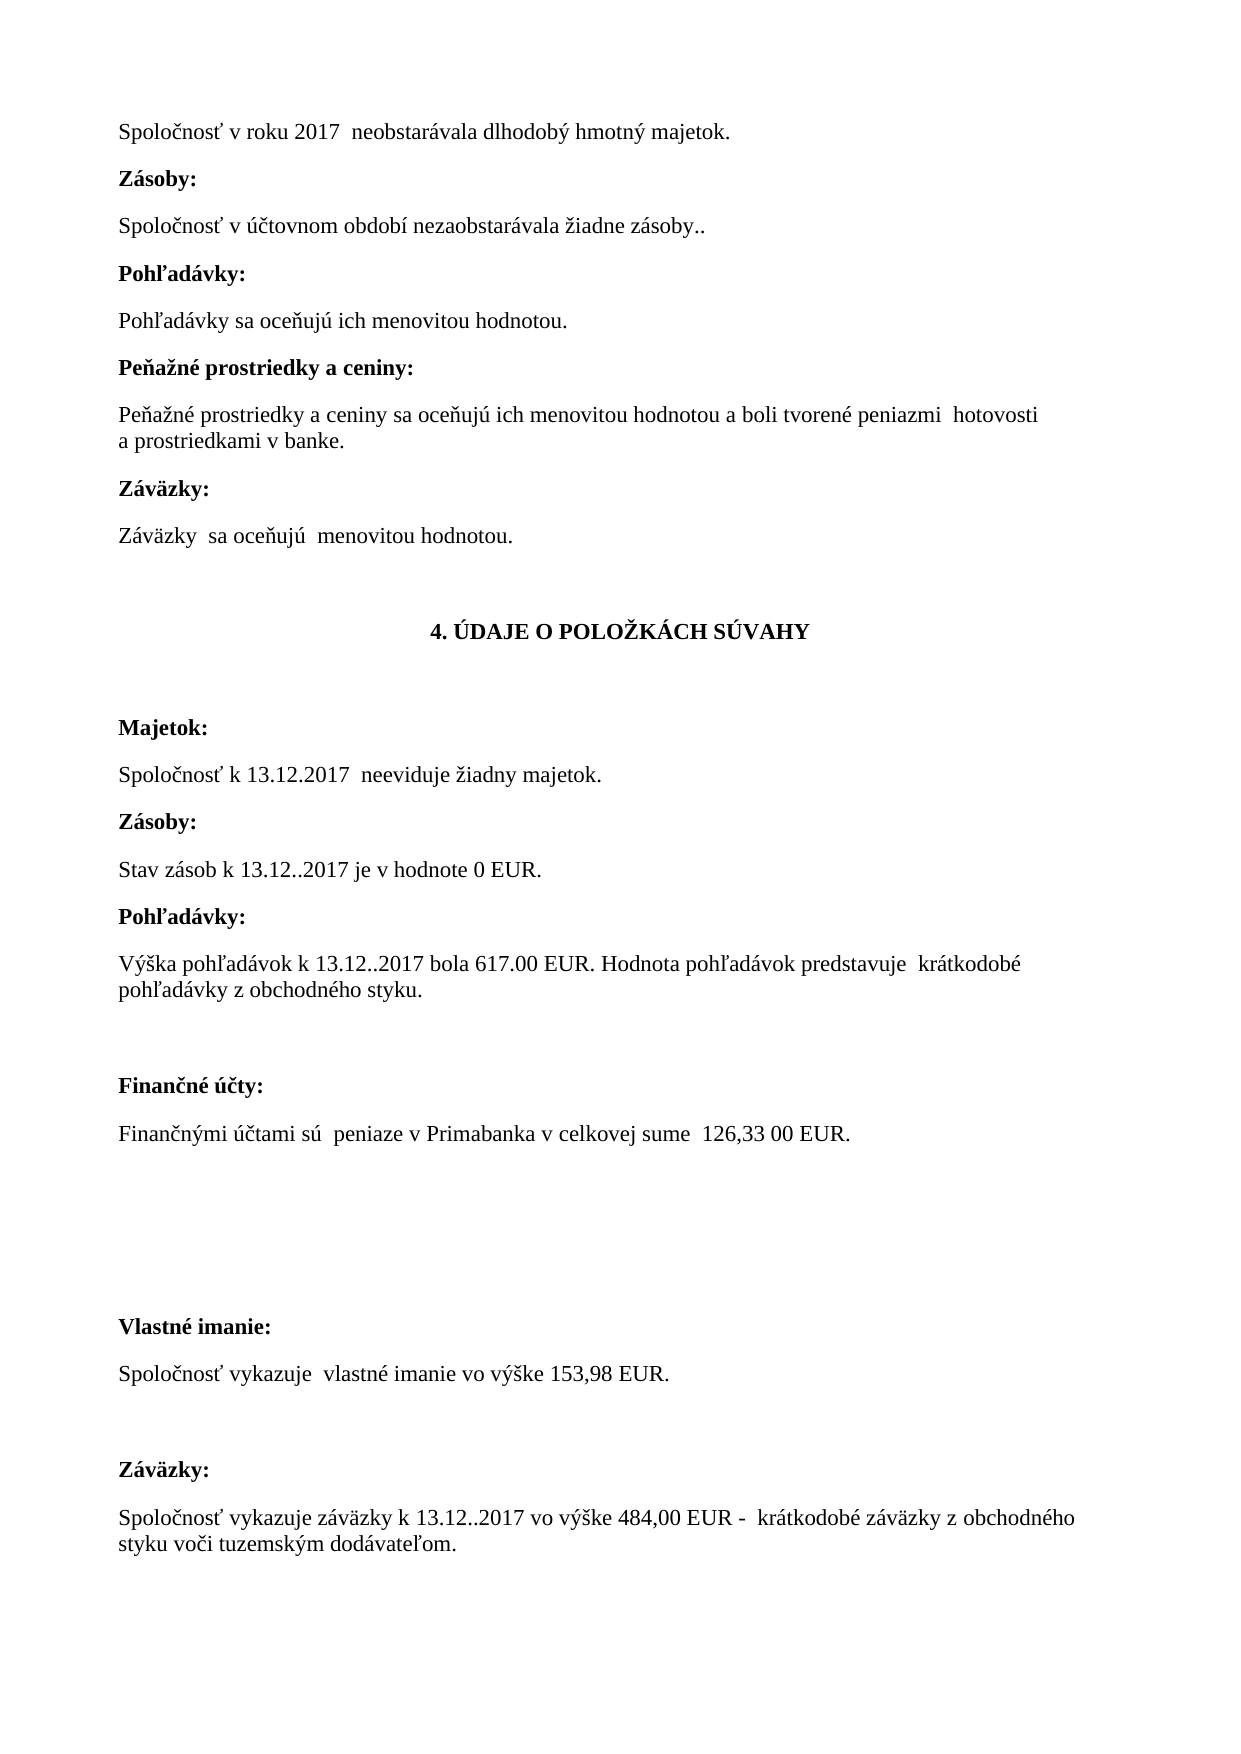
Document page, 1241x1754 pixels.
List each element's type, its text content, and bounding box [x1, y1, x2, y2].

text Zásoby: [118, 165, 1122, 192]
text Záväzky sa oceňujú menovitou hodnotou. [118, 522, 1122, 548]
text Spoločnosť k 13.12.2017 neeviduje žiadny majetok. [118, 761, 1122, 788]
text Finančné účty: [118, 1072, 1122, 1099]
text Pohľadávky: [118, 903, 1122, 929]
text Pohľadávky: [118, 260, 1122, 286]
text Finančnými účtami sú peniaze v Primabanka v celkovej sume 126,33 00 EUR. [118, 1119, 1122, 1146]
text Záväzky: [118, 1457, 1122, 1483]
text Vlastné imanie: [118, 1313, 1122, 1340]
text Záväzky: [118, 475, 1122, 501]
text Stav zásob k 13.12..2017 je v hodnote 0 EUR. [118, 856, 1122, 882]
text Pohľadávky sa oceňujú ich menovitou hodnotou. [118, 307, 1122, 333]
text Spoločnosť v účtovnom období nezaobstarávala žiadne zásoby.. [118, 212, 1122, 239]
text Zásoby: [118, 808, 1122, 835]
text Spoločnosť vykazuje záväzky k 13.12..2017 vo výške 484,00 EUR - krátkodobé záväzky z obchodného styku voči tuzemským dodávateľom. [118, 1504, 1122, 1556]
text Peňažné prostriedky a ceniny: [118, 354, 1122, 380]
text Majetok: [118, 714, 1122, 740]
text Spoločnosť v roku 2017 neobstarávala dlhodobý hmotný majetok. [118, 118, 1122, 144]
text 4. ÚDAJE O POLOŽKÁCH SÚVAHY [118, 618, 1122, 644]
text Spoločnosť vykazuje vlastné imanie vo výške 153,98 EUR. [118, 1361, 1122, 1387]
text Výška pohľadávok k 13.12..2017 bola 617.00 EUR. Hodnota pohľadávok predstavuje krátkodobé pohľadávky z obchodného styku. [118, 950, 1122, 1003]
text Peňažné prostriedky a ceniny sa oceňujú ich menovitou hodnotou a boli tvorené peniazmi hotovosti a prostriedkami v banke. [118, 401, 1122, 454]
